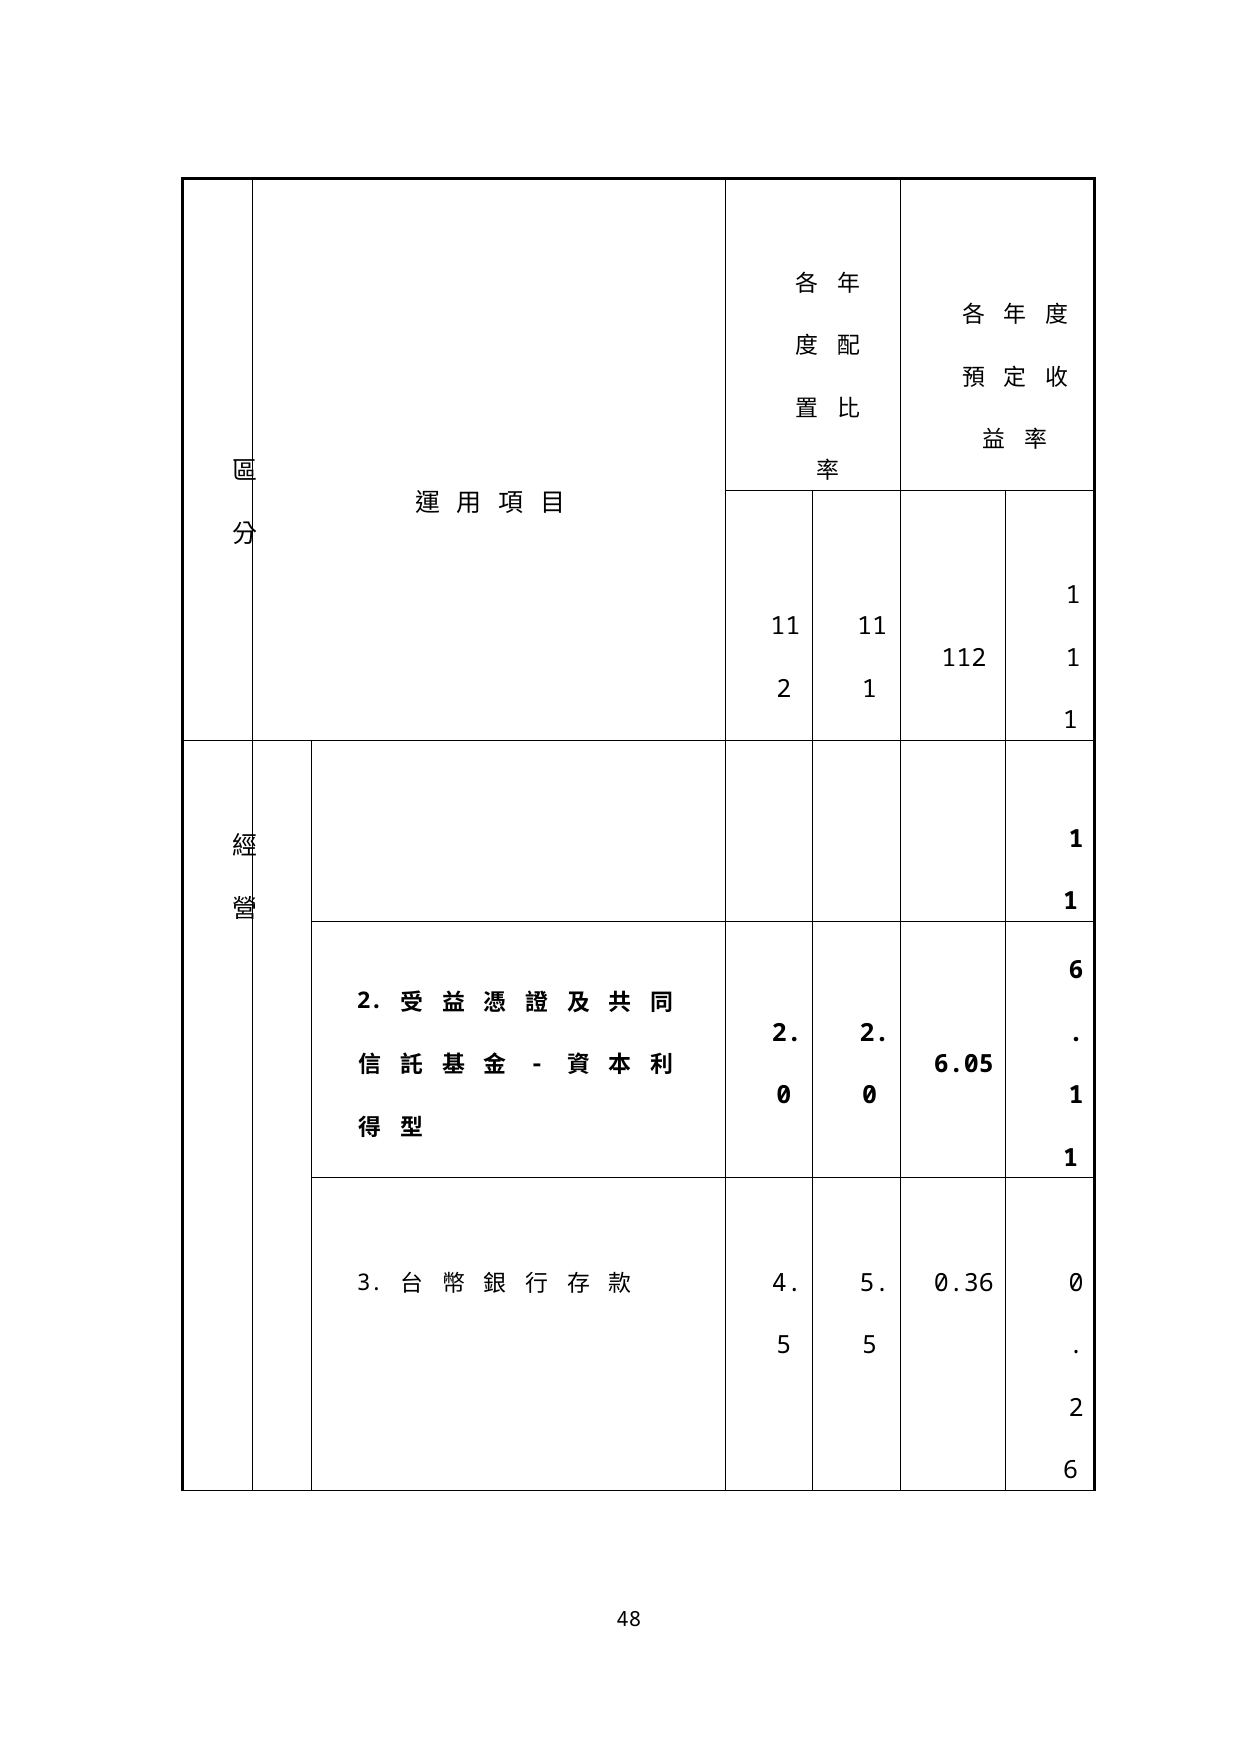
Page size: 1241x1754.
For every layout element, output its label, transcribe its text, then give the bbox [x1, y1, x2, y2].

table_cell 國內 [253, 741, 311, 1490]
table_cell 自行經營 [184, 741, 252, 1490]
table_cell 0.26 [1006, 1178, 1093, 1490]
table_header 區分 [184, 180, 252, 740]
table_header 運用項目 [253, 180, 725, 740]
table_cell 3.台幣銀行存款 [312, 1178, 725, 1490]
table_cell 5.5 [813, 1178, 900, 1490]
table_cell 4.5 [726, 1178, 812, 1490]
table_cell 112 [901, 491, 1005, 740]
table_cell 2.0 [813, 922, 900, 1177]
table_cell [726, 741, 812, 921]
table_cell 6.05 [901, 922, 1005, 1177]
table_cell 0.36 [901, 1178, 1005, 1490]
table_header 各年度配置比率 [726, 180, 900, 490]
table_cell 112 [726, 491, 812, 740]
table_cell 2.0 [726, 922, 812, 1177]
table_cell 111 [1006, 491, 1093, 740]
table_cell [901, 741, 1005, 921]
table_cell 6.11 [1006, 922, 1093, 1177]
table_header 各年度預定收益率 [901, 180, 1093, 490]
table_cell 111 [813, 491, 900, 740]
table_cell 2.受益憑證及共同信託基金-資本利得型 [312, 922, 725, 1177]
table_cell 11 [1006, 741, 1093, 921]
table_cell [312, 741, 725, 921]
table_cell [813, 741, 900, 921]
